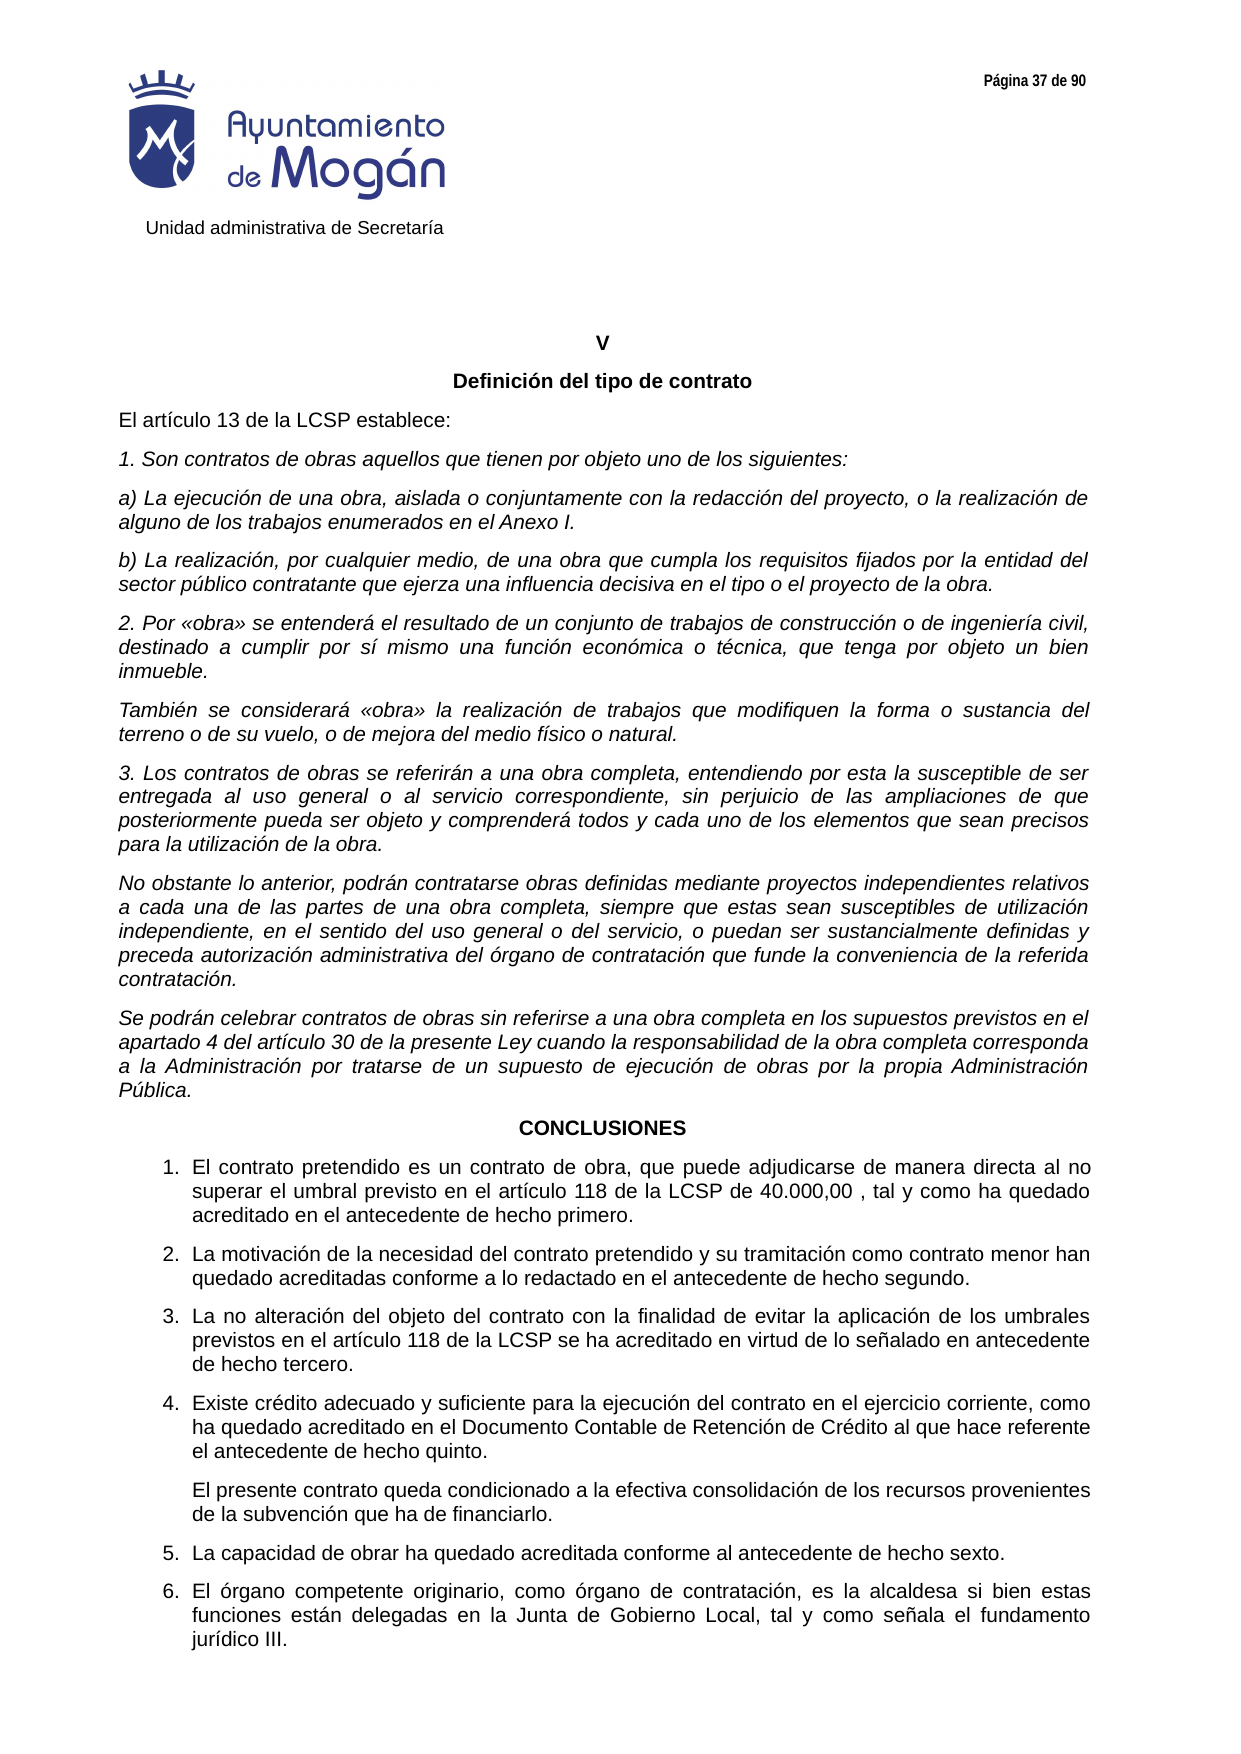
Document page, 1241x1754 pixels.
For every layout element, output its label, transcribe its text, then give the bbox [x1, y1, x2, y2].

text El artículo 13 de la LCSP establece: [118, 408, 1092, 432]
list El presente contrato queda condicionado a la efectiva consolidación de los recursos provenientes de la subvención que ha de financiarlo. [162, 1478, 1092, 1526]
text CONCLUSIONES [118, 1116, 1092, 1140]
text También se considerará «obra» la realización de trabajos que modifiquen la forma o sustancia del terreno o de su vuelo, o de mejora del medio físico o natural. [118, 698, 1092, 746]
text 2. Por «obra» se entenderá el resultado de un conjunto de trabajos de construcción o de ingeniería civil, destinado a cumplir por sí mismo una función económica o técnica, que tenga por objeto un bien inmueble. [118, 611, 1092, 683]
text 3. Los contratos de obras se referirán a una obra completa, entendiendo por esta la susceptible de ser entregada al uso general o al servicio correspondiente, sin perjuicio de las ampliaciones de que posteriormente pueda ser objeto y comprenderá todos y cada uno de los elementos que sean precisos para la utilización de la obra. [118, 760, 1092, 856]
text Definición del tipo de contrato [118, 369, 1092, 393]
text V [118, 331, 1092, 354]
text a) La ejecución de una obra, aislada o conjuntamente con la redacción del proyecto, o la realización de alguno de los trabajos enumerados en el Anexo I. [118, 486, 1092, 533]
list El órgano competente originario, como órgano de contratación, es la alcaldesa si bien estas funciones están delegadas en la Junta de Gobierno Local, tal y como señala el fundamento jurídico III. [162, 1579, 1092, 1651]
text 1. Son contratos de obras aquellos que tienen por objeto uno de los siguientes: [118, 447, 1092, 471]
text b) La realización, por cualquier medio, de una obra que cumpla los requisitos fijados por la entidad del sector público contratante que ejerza una influencia decisiva en el tipo o el proyecto de la obra. [118, 548, 1092, 596]
picture [128, 70, 445, 206]
list La motivación de la necesidad del contrato pretendido y su tramitación como contrato menor han quedado acreditadas conforme a lo redactado en el antecedente de hecho segundo. [162, 1242, 1092, 1289]
text Se podrán celebrar contratos de obras sin referirse a una obra completa en los supuestos previstos en el apartado 4 del artículo 30 de la presente Ley cuando la responsabilidad de la obra completa corresponda a la Administración por tratarse de un supuesto de ejecución de obras por la propia Administración Pública. [118, 1006, 1092, 1101]
text No obstante lo anterior, podrán contratarse obras definidas mediante proyectos independientes relativos a cada una de las partes de una obra completa, siempre que estas sean susceptibles de utilización independiente, en el sentido del uso general o del servicio, o puedan ser sustancialmente definidas y preceda autorización administrativa del órgano de contratación que funde la conveniencia de la referida contratación. [118, 871, 1092, 991]
list La no alteración del objeto del contrato con la finalidad de evitar la aplicación de los umbrales previstos en el artículo 118 de la LCSP se ha acreditado en virtud de lo señalado en antecedente de hecho tercero. [162, 1304, 1092, 1376]
list El contrato pretendido es un contrato de obra, que puede adjudicarse de manera directa al no superar el umbral previsto en el artículo 118 de la LCSP de 40.000,00 , tal y como ha quedado acreditado en el antecedente de hecho primero. [162, 1155, 1092, 1227]
list La capacidad de obrar ha quedado acreditada conforme al antecedente de hecho sexto. [162, 1540, 1092, 1564]
list Existe crédito adecuado y suficiente para la ejecución del contrato en el ejercicio corriente, como ha quedado acreditado en el Documento Contable de Retención de Crédito al que hace referente el antecedente de hecho quinto. [162, 1391, 1092, 1463]
